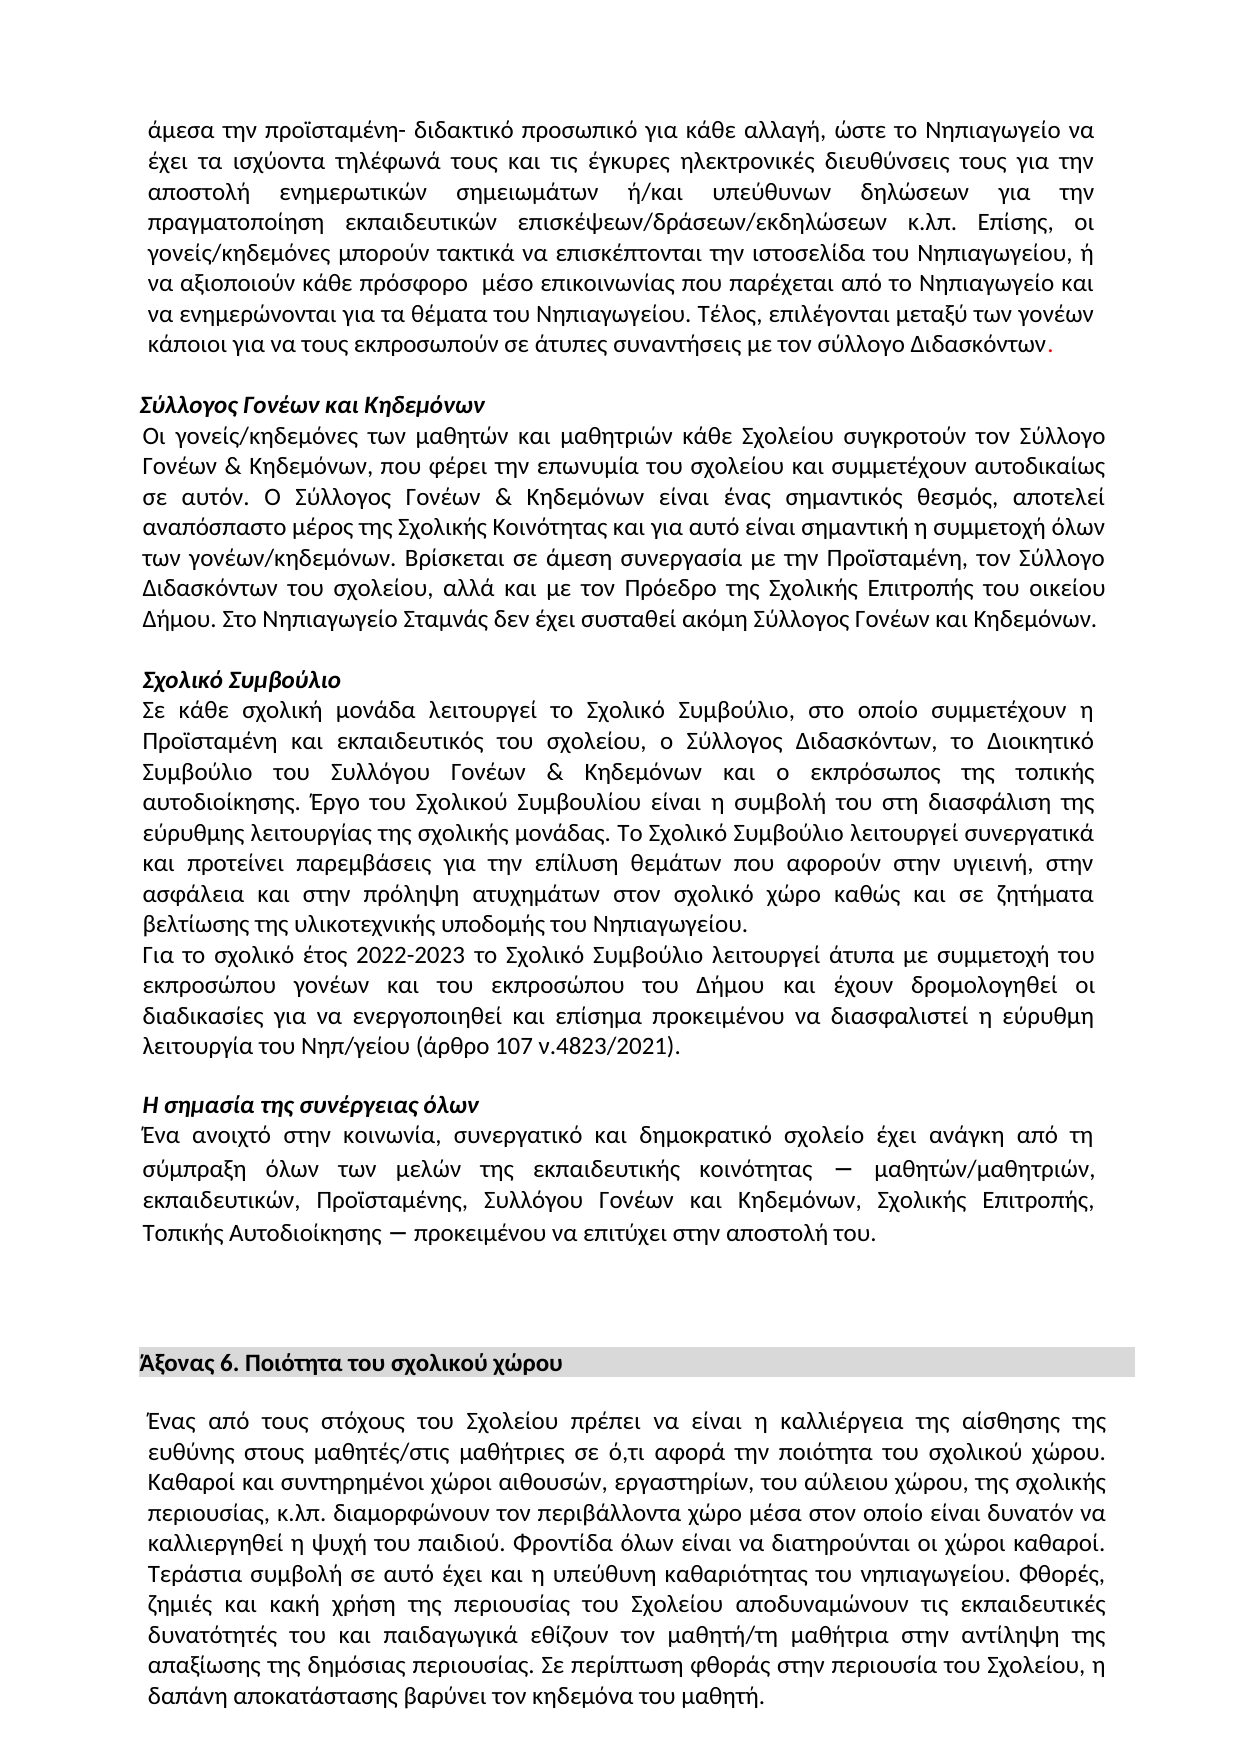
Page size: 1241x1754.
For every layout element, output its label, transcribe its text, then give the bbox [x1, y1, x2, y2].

subtitle Η σημασία της συνέργειας όλων [142, 1089, 1107, 1119]
text Για το σχολικό έτος 2022-2023 το Σχολικό Συμβούλιο λειτουργεί άτυπα με συμμετοχή του εκπροσώπου γονέων και του εκπροσώπου του Δήμου και έχουν δρομολογηθεί οι διαδικασίες για να ενεργοποιηθεί και επίσημα προκειμένου να διασφαλιστεί η εύρυθμη λειτουργία του Νηπ/γείου (άρθρο 107 ν.4823/2021). [142, 939, 1096, 1061]
text Σε κάθε σχολική μονάδα λειτουργεί το Σχολικό Συμβούλιο, στο οποίο συμμετέχουν η Προϊσταμένη και εκπαιδευτικός του σχολείου, ο Σύλλογος Διδασκόντων, το Διοικητικό Συμβούλιο του Συλλόγου Γονέων & Κηδεμόνων και ο εκπρόσωπος της τοπικής αυτοδιοίκησης. Έργο του Σχολικού Συμβουλίου είναι η συμβολή του στη διασφάλιση της εύρυθμης λειτουργίας της σχολικής μονάδας. Το Σχολικό Συμβούλιο λειτουργεί συνεργατικά και προτείνει παρεμβάσεις για την επίλυση θεμάτων που αφορούν στην υγιεινή, στην ασφάλεια και στην πρόληψη ατυχημάτων στον σχολικό χώρο καθώς και σε ζητήματα βελτίωσης της υλικοτεχνικής υποδομής του Νηπιαγωγείου. [142, 695, 1096, 939]
text Ένα ανοιχτό στην κοινωνία, συνεργατικό και δημοκρατικό σχολείο έχει ανάγκη από τη σύμπραξη όλων των μελών της εκπαιδευτικής κοινότητας − μαθητών/μαθητριών, εκπαιδευτικών, Προϊσταμένης, Συλλόγου Γονέων και Κηδεμόνων, Σχολικής Επιτροπής, Τοπικής Αυτοδιοίκησης − προκειμένου να επιτύχει στην αποστολή του. [142, 1120, 1096, 1249]
subtitle Σχολικό Συμβούλιο [142, 664, 1107, 695]
text Οι γονείς/κηδεμόνες των μαθητών και μαθητριών κάθε Σχολείου συγκροτούν τον Σύλλογο Γονέων & Κηδεμόνων, που φέρει την επωνυμία του σχολείου και συμμετέχουν αυτοδικαίως σε αυτόν. Ο Σύλλογος Γονέων & Κηδεμόνων είναι ένας σημαντικός θεσμός, αποτελεί αναπόσπαστο μέρος της Σχολικής Κοινότητας και για αυτό είναι σημαντική η συμμετοχή όλων των γονέων/κηδεμόνων. Βρίσκεται σε άμεση συνεργασία με την Προϊσταμένη, τον Σύλλογο Διδασκόντων του σχολείου, αλλά και με τον Πρόεδρο της Σχολικής Επιτροπής του οικείου Δήμου. Στο Νηπιαγωγείο Σταμνάς δεν έχει συσταθεί ακόμη Σύλλογος Γονέων και Κηδεμόνων. [142, 420, 1107, 633]
text Ένας από τους στόχους του Σχολείου πρέπει να είναι η καλλιέργεια της αίσθησης της ευθύνης στους μαθητές/στις μαθήτριες σε ό,τι αφορά την ποιότητα του σχολικού χώρου. Καθαροί και συντηρημένοι χώροι αιθουσών, εργαστηρίων, του αύλειου χώρου, της σχολικής περιουσίας, κ.λπ. διαμορφώνουν τον περιβάλλοντα χώρο μέσα στον οποίο είναι δυνατόν να καλλιεργηθεί η ψυχή του παιδιού. Φροντίδα όλων είναι να διατηρούνται οι χώροι καθαροί. Τεράστια συμβολή σε αυτό έχει και η υπεύθυνη καθαριότητας του νηπιαγωγείου. Φθορές, ζημιές και κακή χρήση της περιουσίας του Σχολείου αποδυναμώνουν τις εκπαιδευτικές δυνατότητές του και παιδαγωγικά εθίζουν τον μαθητή/τη μαθήτρια στην αντίληψη της απαξίωσης της δημόσιας περιουσίας. Σε περίπτωση φθοράς στην περιουσία του Σχολείου, η δαπάνη αποκατάστασης βαρύνει τον κηδεμόνα του μαθητή. [148, 1405, 1107, 1711]
text άμεσα την προϊσταμένη- διδακτικό προσωπικό για κάθε αλλαγή, ώστε το Νηπιαγωγείο να έχει τα ισχύοντα τηλέφωνά τους και τις έγκυρες ηλεκτρονικές διευθύνσεις τους για την αποστολή ενημερωτικών σημειωμάτων ή/και υπεύθυνων δηλώσεων για την πραγματοποίηση εκπαιδευτικών επισκέψεων/δράσεων/εκδηλώσεων κ.λπ. Επίσης, οι γονείς/κηδεμόνες μπορούν τακτικά να επισκέπτονται την ιστοσελίδα του Νηπιαγωγείου, ή να αξιοποιούν κάθε πρόσφορο μέσο επικοινωνίας που παρέχεται από το Νηπιαγωγείο και να ενημερώνονται για τα θέματα του Νηπιαγωγείου. Τέλος, επιλέγονται μεταξύ των γονέων κάποιοι για να τους εκπροσωπούν σε άτυπες συναντήσεις με τον σύλλογο Διδασκόντων. [148, 114, 1096, 359]
subtitle Άξονας 6. Ποιότητα του σχολικού χώρου [139, 1347, 1107, 1377]
subtitle Σύλλογος Γονέων και Κηδεμόνων [139, 389, 1107, 420]
